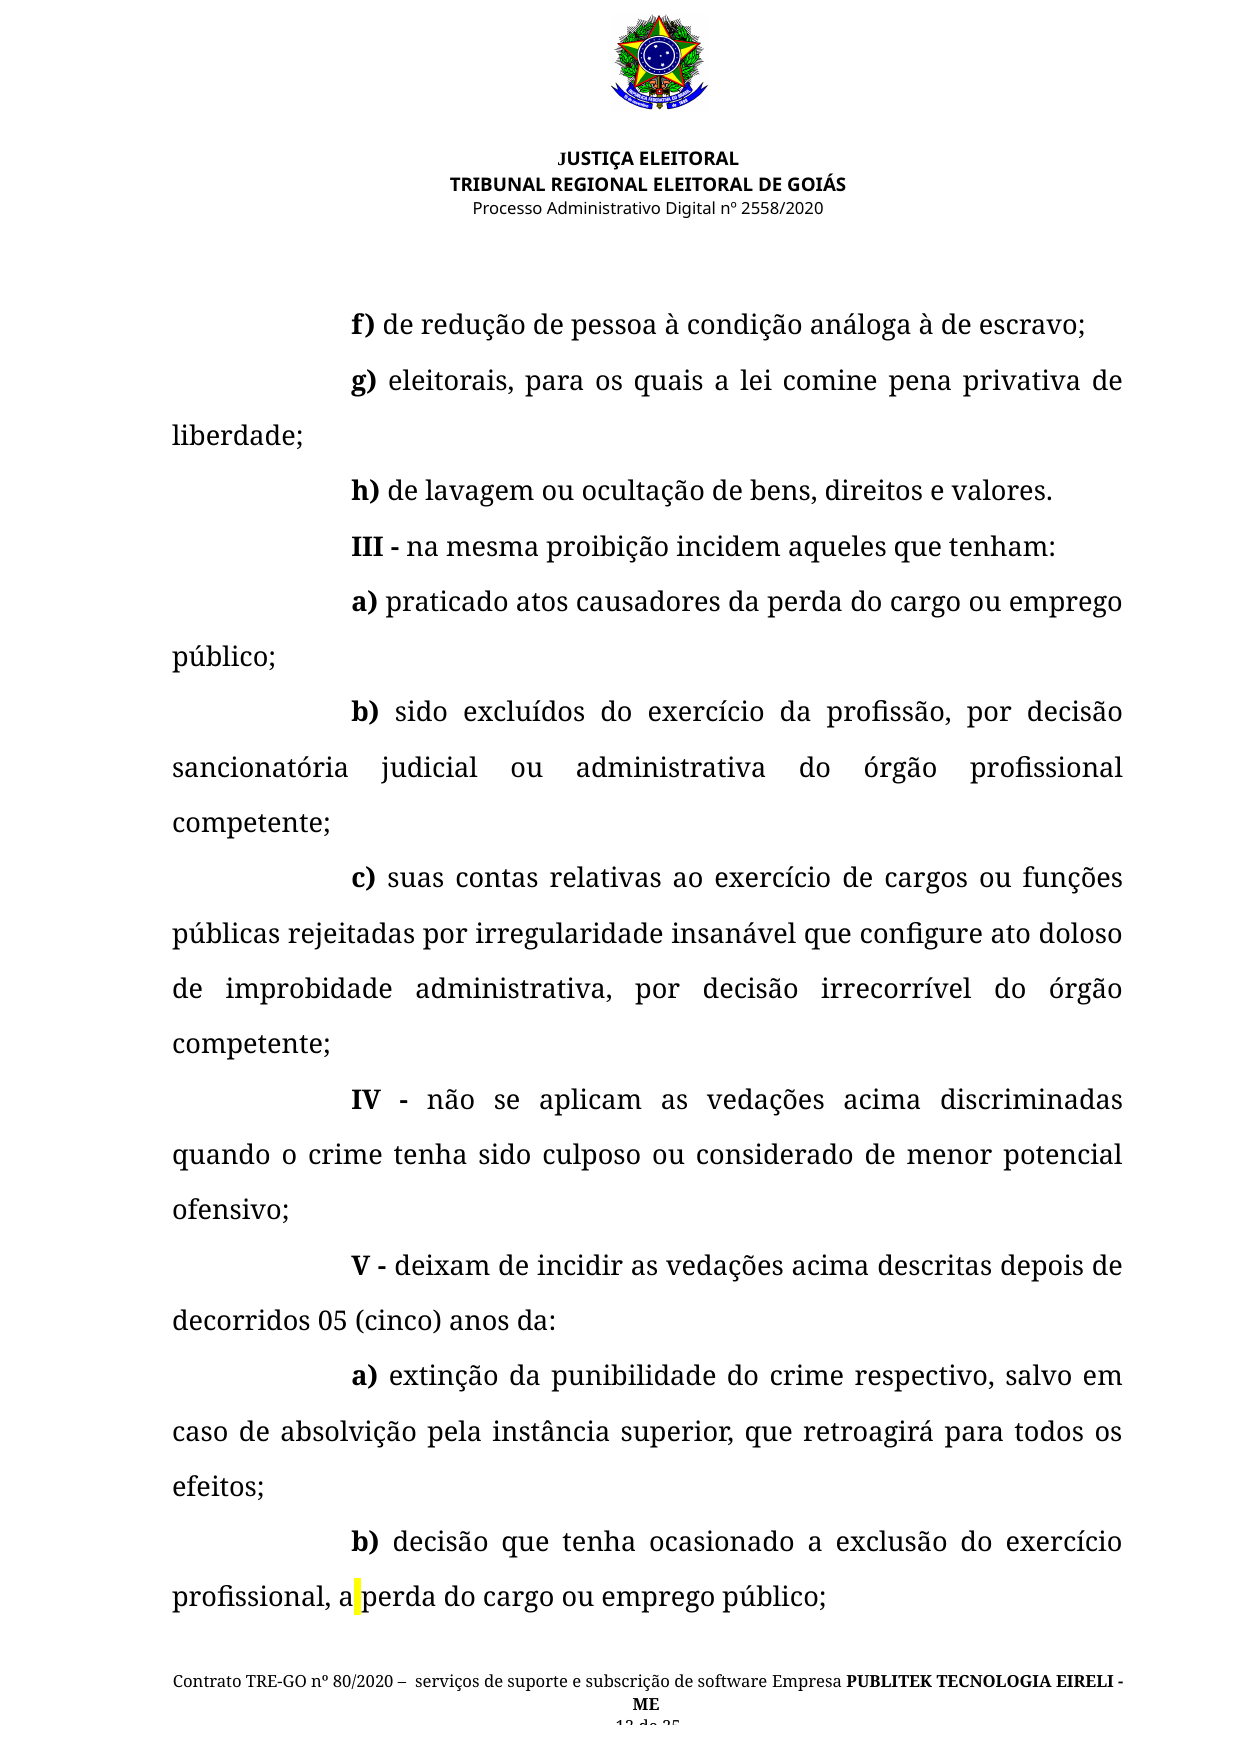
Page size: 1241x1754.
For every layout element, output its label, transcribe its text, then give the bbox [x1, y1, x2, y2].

text h) de lavagem ou ocultação de bens, direitos e valores. [172, 472, 1124, 508]
text b) sido excluídos do exercício da profissão, por decisão sancionatória judicial ou administrativa do órgão profissional competente; [172, 693, 1124, 840]
text IV - não se aplicam as vedações acima discriminadas quando o crime tenha sido culposo ou considerado de menor potencial ofensivo; [172, 1080, 1124, 1228]
text III - na mesma proibição incidem aqueles que tenham: [172, 527, 1124, 564]
text b) decisão que tenha ocasionado a exclusão do exercício profissional, a perda do cargo ou emprego público; [172, 1523, 1124, 1615]
text c) suas contas relativas ao exercício de cargos ou funções públicas rejeitadas por irregularidade insanável que configure ato doloso de improbidade administrativa, por decisão irrecorrível do órgão competente; [172, 859, 1124, 1062]
text a) extinção da punibilidade do crime respectivo, salvo em caso de absolvição pela instância superior, que retroagirá para todos os efeitos; [172, 1357, 1124, 1504]
text f) de redução de pessoa à condição análoga à de escravo; [172, 306, 1124, 343]
text V - deixam de incidir as vedações acima descritas depois de decorridos 05 (cinco) anos da: [172, 1246, 1124, 1338]
picture [610, 14, 709, 111]
text a) praticado atos causadores da perda do cargo ou emprego público; [172, 582, 1124, 674]
text g) eleitorais, para os quais a lei comine pena privativa de liberdade; [172, 361, 1124, 453]
